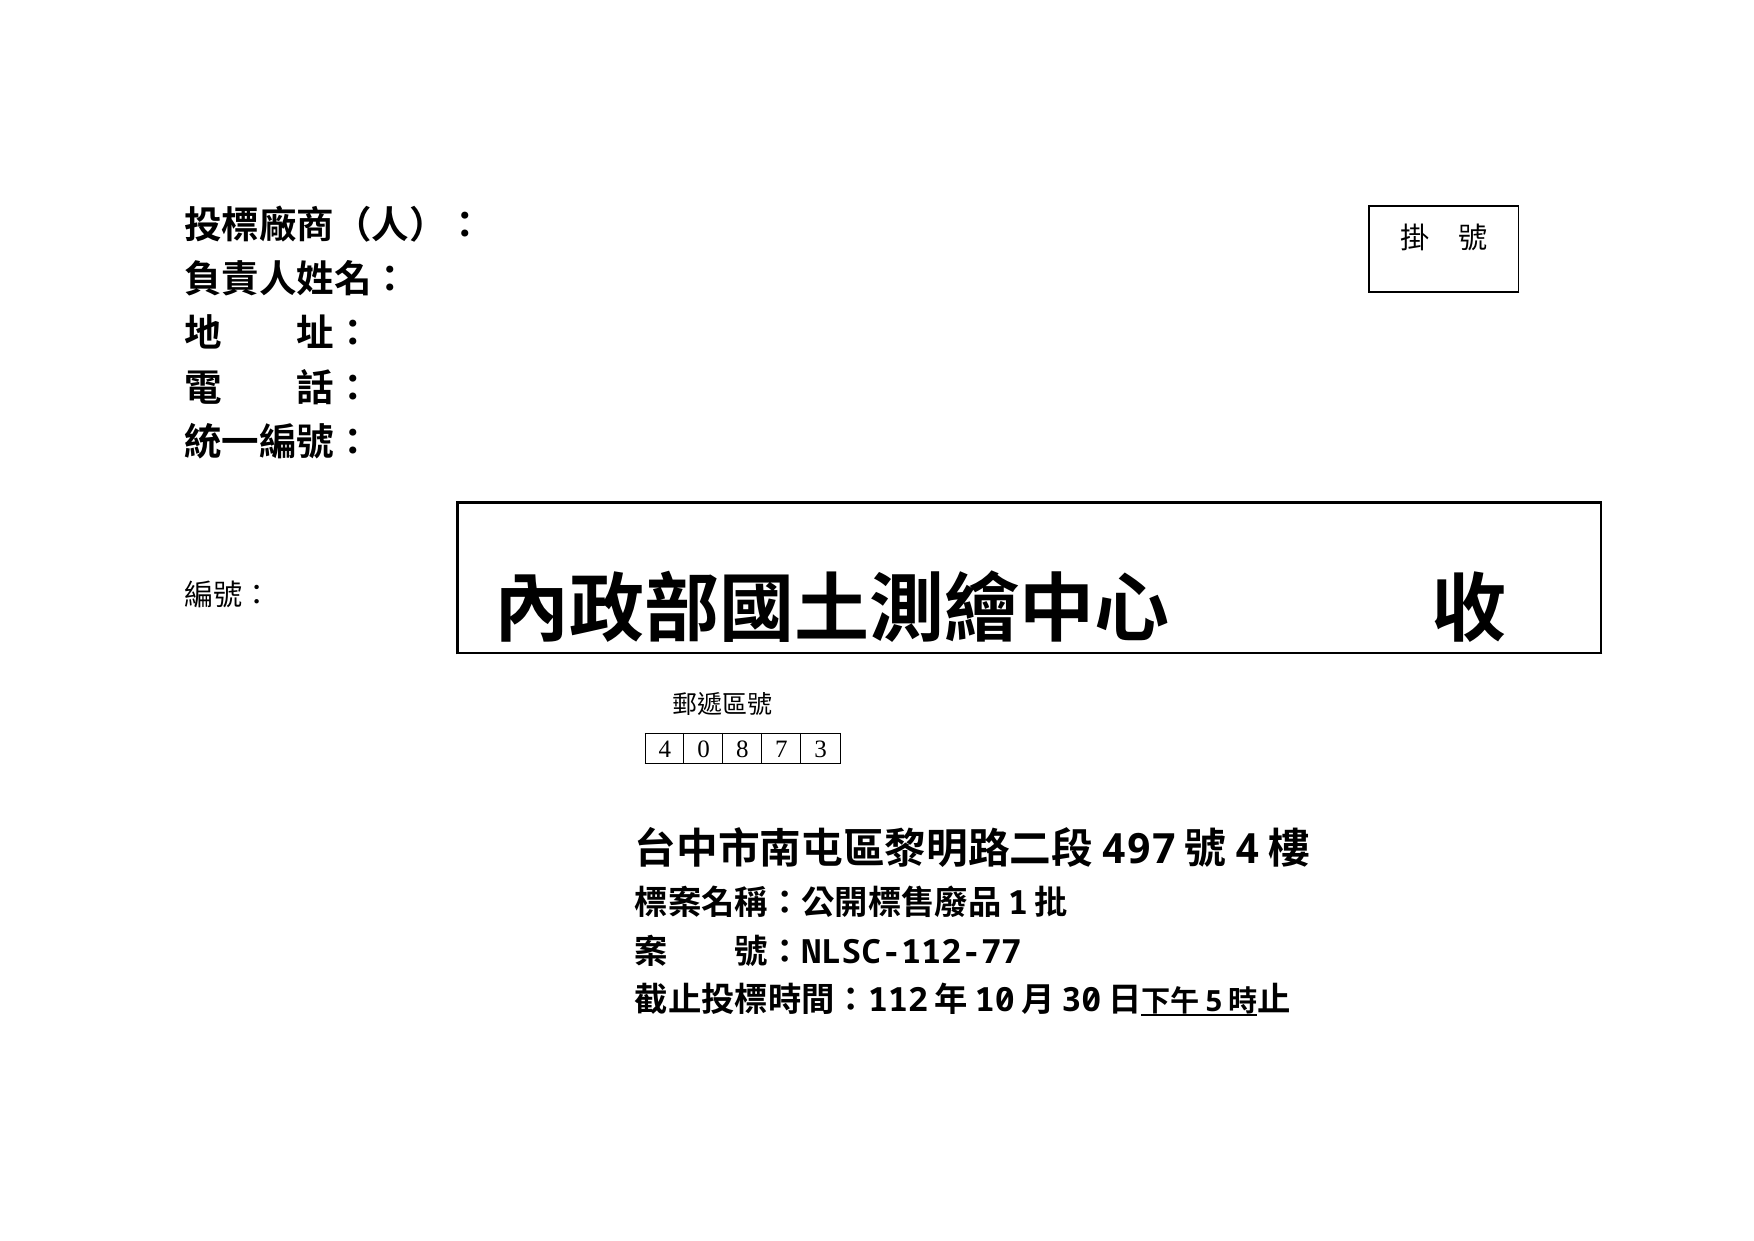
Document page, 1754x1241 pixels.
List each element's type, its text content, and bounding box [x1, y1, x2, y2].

text 掛 號 [1384, 214, 1503, 257]
text 電 話： [184, 358, 1166, 412]
text 投標廠商（人）： [184, 195, 1166, 249]
text 截止投標時間：112年10月30日下午5時止 [634, 973, 1594, 1021]
table_header 7 [762, 734, 800, 763]
text 統一編號： [184, 412, 1166, 466]
text 郵遞區號 [653, 684, 791, 721]
table_header 3 [801, 734, 840, 763]
table_header 8 [723, 734, 761, 763]
text 台中市南屯區黎明路二段497號4樓 [634, 816, 1728, 876]
table_header 4 [646, 734, 683, 763]
text 標案名稱：公開標售廢品1批 [634, 876, 1728, 924]
text 案 號：NLSC-112-77 [634, 924, 1728, 973]
text 編號： [184, 571, 416, 613]
text 負責人姓名： [184, 249, 1166, 303]
table_header 0 [684, 734, 722, 763]
text 內政部國土測繪中心 收 [474, 548, 1585, 644]
text 地 址： [184, 303, 1166, 358]
